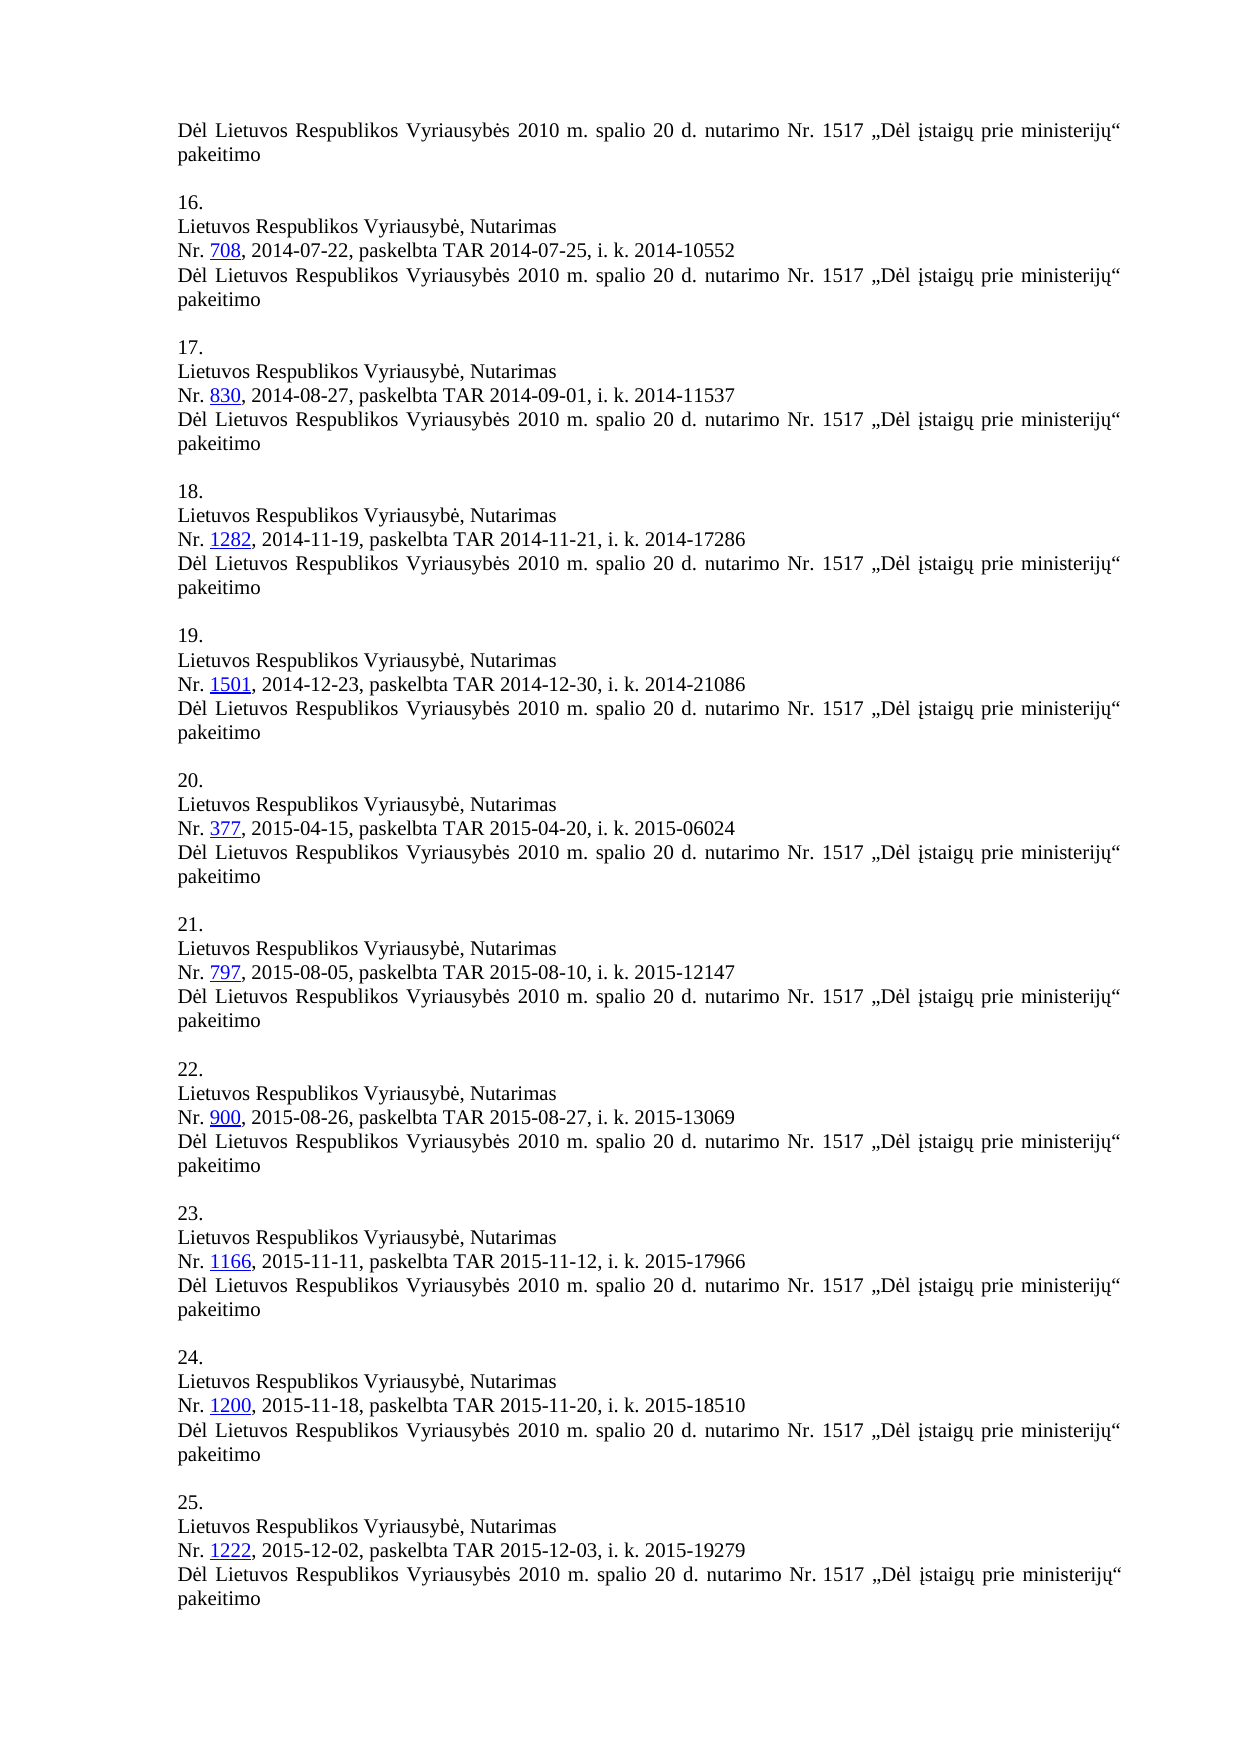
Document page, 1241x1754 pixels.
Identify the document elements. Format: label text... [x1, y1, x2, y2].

text Lietuvos Respublikos Vyriausybė, Nutarimas [177, 936, 1122, 960]
text Lietuvos Respublikos Vyriausybė, Nutarimas [177, 1225, 1122, 1249]
text 17. [177, 335, 1122, 359]
text Lietuvos Respublikos Vyriausybė, Nutarimas [177, 214, 1122, 238]
text 19. [177, 623, 1122, 647]
text Nr. 708, 2014-07-22, paskelbta TAR 2014-07-25, i. k. 2014-10552 [177, 238, 1122, 262]
text Lietuvos Respublikos Vyriausybė, Nutarimas [177, 503, 1122, 527]
text Dėl Lietuvos Respublikos Vyriausybės 2010 m. spalio 20 d. nutarimo Nr. 1517 „Dėl įstaigų prie ministerijų“ pakeitimo [177, 407, 1122, 455]
text Dėl Lietuvos Respublikos Vyriausybės 2010 m. spalio 20 d. nutarimo Nr. 1517 „Dėl įstaigų prie ministerijų“ pakeitimo [177, 696, 1122, 744]
text Dėl Lietuvos Respublikos Vyriausybės 2010 m. spalio 20 d. nutarimo Nr. 1517 „Dėl įstaigų prie ministerijų“ pakeitimo [177, 1562, 1122, 1610]
text Nr. 1200, 2015-11-18, paskelbta TAR 2015-11-20, i. k. 2015-18510 [177, 1393, 1122, 1417]
text Lietuvos Respublikos Vyriausybė, Nutarimas [177, 1369, 1122, 1393]
text 18. [177, 479, 1122, 503]
text Nr. 830, 2014-08-27, paskelbta TAR 2014-09-01, i. k. 2014-11537 [177, 383, 1122, 407]
text Dėl Lietuvos Respublikos Vyriausybės 2010 m. spalio 20 d. nutarimo Nr. 1517 „Dėl įstaigų prie ministerijų“ pakeitimo [177, 262, 1122, 311]
text Dėl Lietuvos Respublikos Vyriausybės 2010 m. spalio 20 d. nutarimo Nr. 1517 „Dėl įstaigų prie ministerijų“ pakeitimo [177, 984, 1122, 1032]
text Nr. 1166, 2015-11-11, paskelbta TAR 2015-11-12, i. k. 2015-17966 [177, 1249, 1122, 1273]
text Lietuvos Respublikos Vyriausybė, Nutarimas [177, 647, 1122, 672]
text Dėl Lietuvos Respublikos Vyriausybės 2010 m. spalio 20 d. nutarimo Nr. 1517 „Dėl įstaigų prie ministerijų“ pakeitimo [177, 840, 1122, 888]
text Nr. 1501, 2014-12-23, paskelbta TAR 2014-12-30, i. k. 2014-21086 [177, 672, 1122, 696]
text Lietuvos Respublikos Vyriausybė, Nutarimas [177, 359, 1122, 383]
text Dėl Lietuvos Respublikos Vyriausybės 2010 m. spalio 20 d. nutarimo Nr. 1517 „Dėl įstaigų prie ministerijų“ pakeitimo [177, 118, 1122, 166]
text 20. [177, 768, 1122, 792]
text 21. [177, 912, 1122, 936]
text Nr. 900, 2015-08-26, paskelbta TAR 2015-08-27, i. k. 2015-13069 [177, 1105, 1122, 1129]
text 25. [177, 1490, 1122, 1514]
text Lietuvos Respublikos Vyriausybė, Nutarimas [177, 1514, 1122, 1538]
text 22. [177, 1057, 1122, 1081]
text 16. [177, 190, 1122, 214]
text Nr. 1282, 2014-11-19, paskelbta TAR 2014-11-21, i. k. 2014-17286 [177, 527, 1122, 551]
text Lietuvos Respublikos Vyriausybė, Nutarimas [177, 1081, 1122, 1105]
text Nr. 377, 2015-04-15, paskelbta TAR 2015-04-20, i. k. 2015-06024 [177, 816, 1122, 840]
text 23. [177, 1201, 1122, 1225]
text Dėl Lietuvos Respublikos Vyriausybės 2010 m. spalio 20 d. nutarimo Nr. 1517 „Dėl įstaigų prie ministerijų“ pakeitimo [177, 1129, 1122, 1177]
text Dėl Lietuvos Respublikos Vyriausybės 2010 m. spalio 20 d. nutarimo Nr. 1517 „Dėl įstaigų prie ministerijų“ pakeitimo [177, 1273, 1122, 1321]
text Lietuvos Respublikos Vyriausybė, Nutarimas [177, 792, 1122, 816]
text Dėl Lietuvos Respublikos Vyriausybės 2010 m. spalio 20 d. nutarimo Nr. 1517 „Dėl įstaigų prie ministerijų“ pakeitimo [177, 1417, 1122, 1466]
text Dėl Lietuvos Respublikos Vyriausybės 2010 m. spalio 20 d. nutarimo Nr. 1517 „Dėl įstaigų prie ministerijų“ pakeitimo [177, 551, 1122, 599]
text Nr. 797, 2015-08-05, paskelbta TAR 2015-08-10, i. k. 2015-12147 [177, 960, 1122, 984]
text Nr. 1222, 2015-12-02, paskelbta TAR 2015-12-03, i. k. 2015-19279 [177, 1538, 1122, 1562]
text 24. [177, 1345, 1122, 1369]
